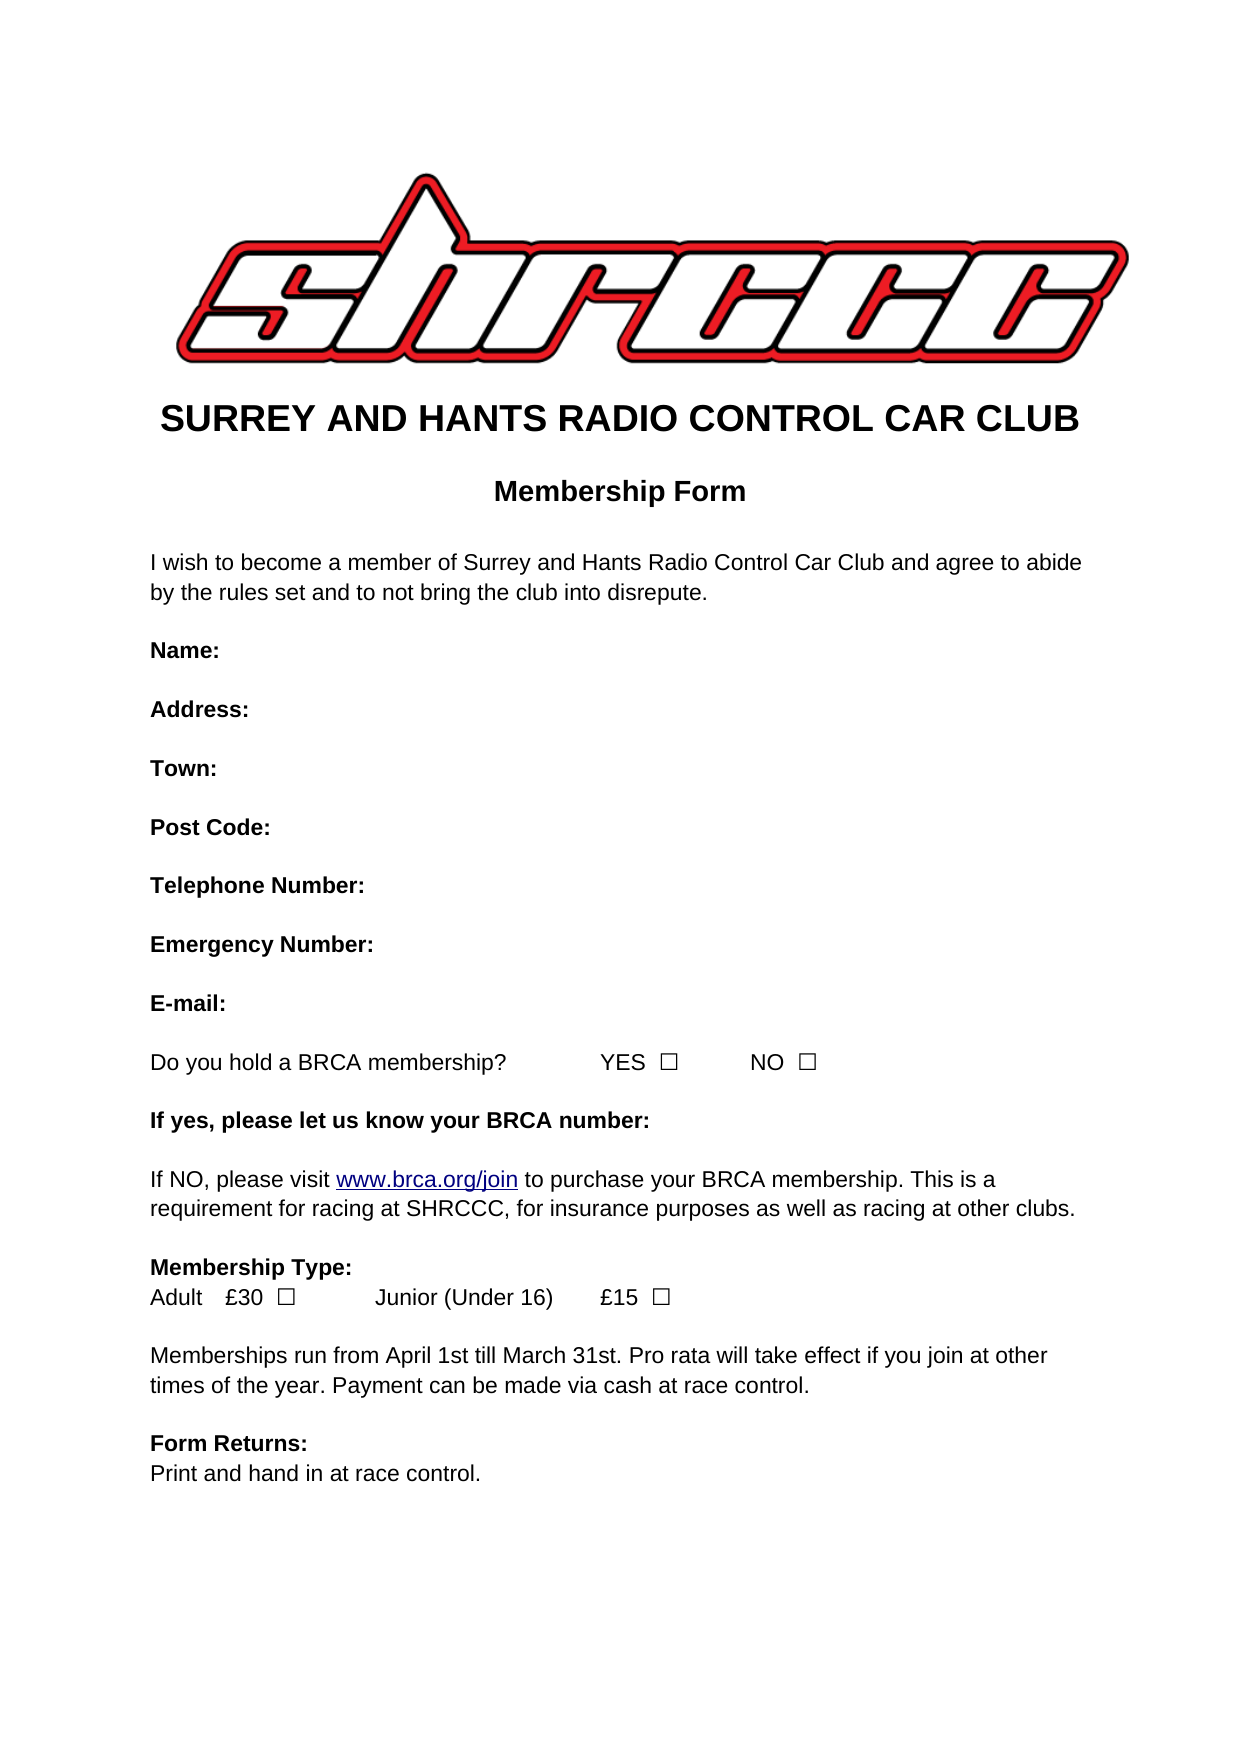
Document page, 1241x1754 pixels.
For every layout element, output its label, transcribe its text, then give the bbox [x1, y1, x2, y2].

text I wish to become a member of Surrey and Hants Radio Control Car Club and agree to abide by the rules set and to not bring the club into disrepute. [150, 550, 1090, 605]
text Do you hold a BRCA membership? YES ☐ NO ☐ [150, 1049, 1090, 1075]
text Post Code: [150, 814, 1090, 840]
text Adult £30 ☐ Junior (Under 16) £15 ☐ [150, 1284, 1090, 1310]
text Print and hand in at race control. [150, 1460, 1090, 1486]
text Membership Form [150, 475, 1090, 508]
text Address: [150, 697, 1090, 722]
text Membership Type: [150, 1255, 1090, 1280]
picture [168, 168, 1144, 375]
text Form Returns: [150, 1431, 1090, 1457]
text E-mail: [150, 990, 1090, 1016]
text SURREY AND HANTS RADIO CONTROL CAR CLUB [150, 397, 1090, 439]
text Memberships run from April 1st till March 31st. Pro rata will take effect if you join at other times of the year. Payment can be made via cash at race control. [150, 1343, 1090, 1398]
text If yes, please let us know your BRCA number: [150, 1108, 1090, 1133]
text Telephone Number: [150, 873, 1090, 898]
text If NO, please visit www.brca.org/join to purchase your BRCA membership. This is a requirement for racing at SHRCCC, for insurance purposes as well as racing at other clubs. [150, 1167, 1090, 1222]
text Emergency Number: [150, 932, 1090, 957]
text Name: [150, 638, 1090, 663]
text Town: [150, 755, 1090, 781]
